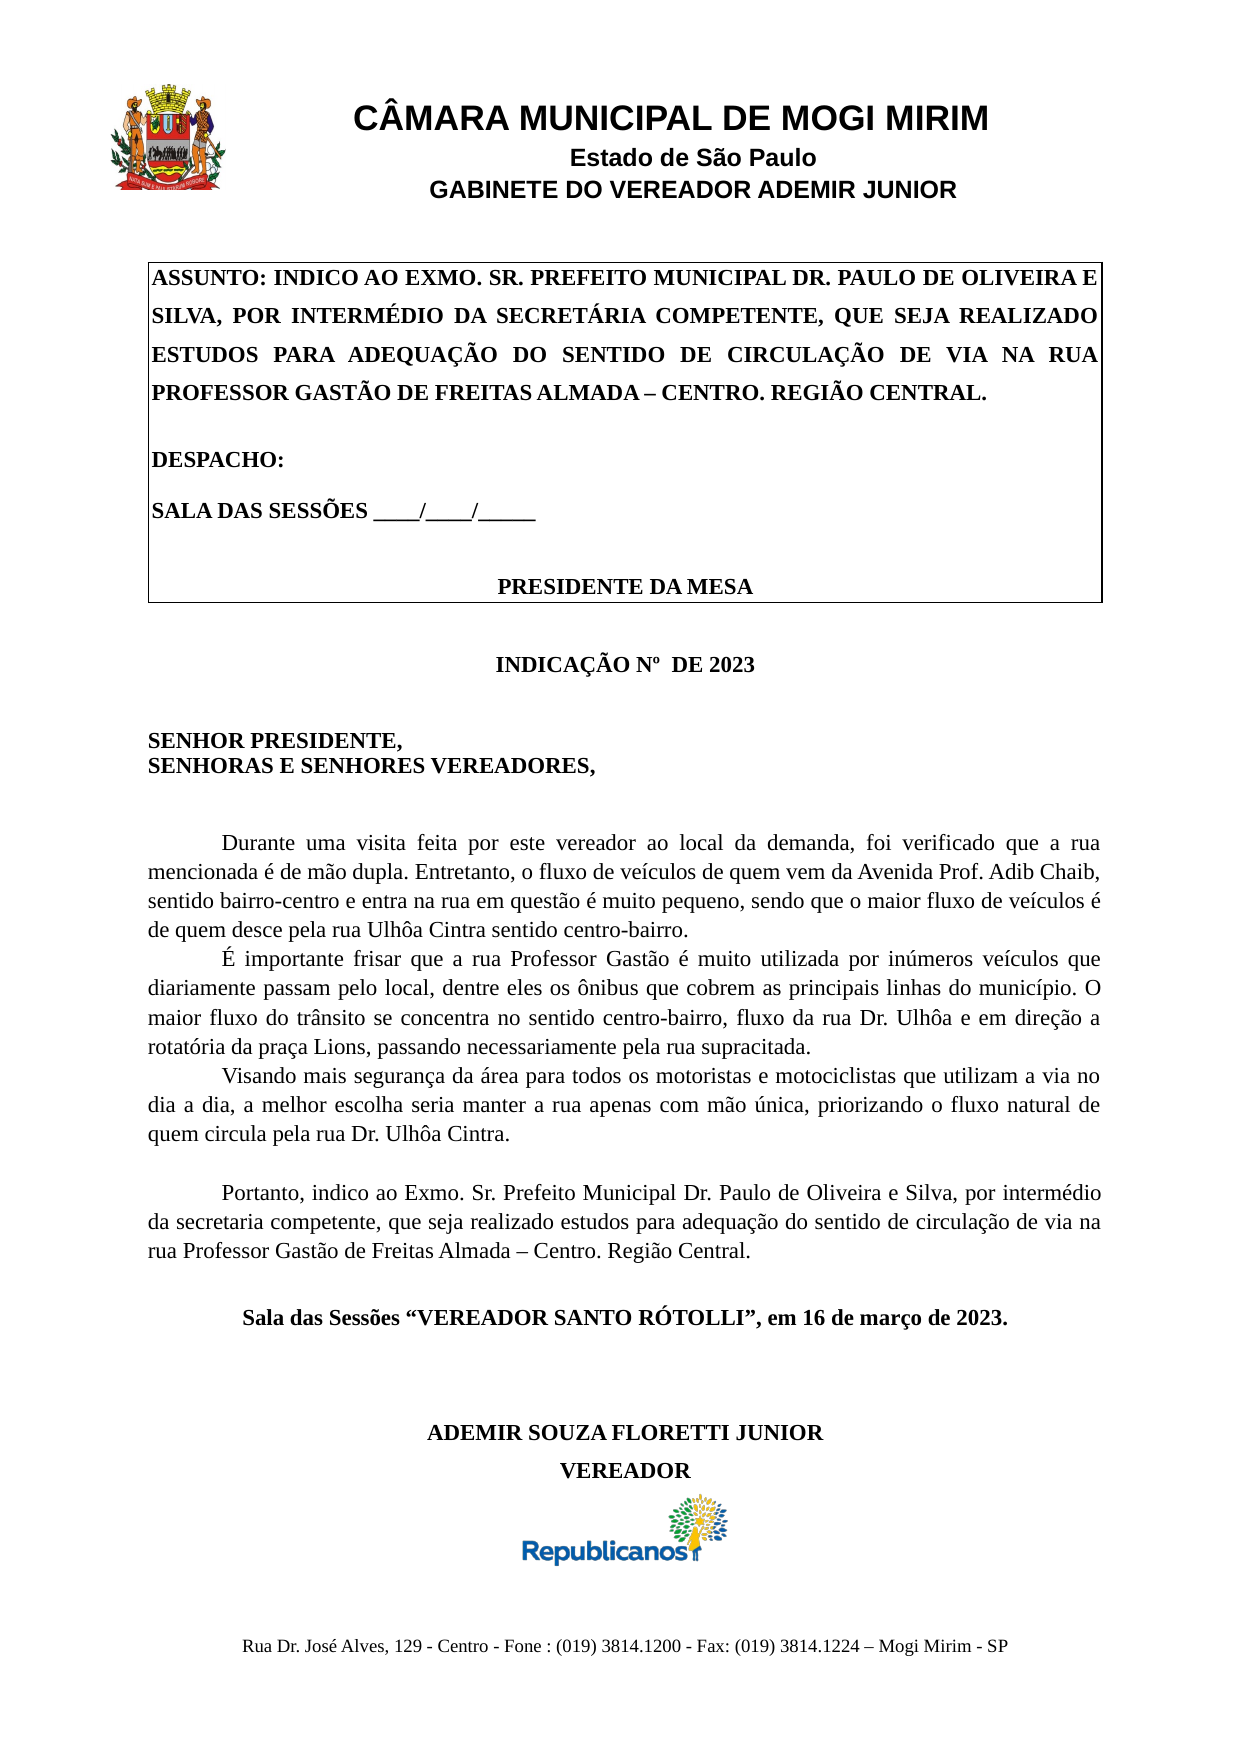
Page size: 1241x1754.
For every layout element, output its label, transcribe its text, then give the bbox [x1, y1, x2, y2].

text É importante frisar que a rua Professor Gastão é muito utilizada por inúmeros veículos que diariamente passam pelo local, dentre eles os ônibus que cobrem as principais linhas do município. O maior fluxo do trânsito se concentra no sentido centro-bairro, fluxo da rua Dr. Ulhôa e em direção a rotatória da praça Lions, passando necessariamente pela rua supracitada. [148, 946, 1103, 1059]
text Sala das Sessões “VEREADOR SANTO RÓTOLLI”, em 16 de março de 2023. [148, 1305, 1103, 1331]
text SENHORAS E SENHORES VEREADORES, [148, 753, 1103, 779]
text PRESIDENTE DA MESA [149, 570, 1101, 602]
text DESPACHO: [149, 443, 1101, 472]
text Durante uma visita feita por este vereador ao local da demanda, foi verificado que a rua mencionada é de mão dupla. Entretanto, o fluxo de veículos de quem vem da Avenida Prof. Adib Chaib, sentido bairro-centro e entra na rua em questão é muito pequeno, sendo que o maior fluxo de veículos é de quem desce pela rua Ulhôa Cintra sentido centro-bairro. [148, 829, 1103, 942]
text INDICAÇÃO Nº DE 2023 [148, 652, 1103, 677]
text VEREADOR [148, 1458, 1103, 1483]
text ADEMIR SOUZA FLORETTI JUNIOR [148, 1419, 1103, 1445]
text SENHOR PRESIDENTE, [148, 728, 1103, 753]
picture [509, 1485, 741, 1571]
text ASSUNTO: INDICO AO EXMO. SR. PREFEITO MUNICIPAL DR. PAULO DE OLIVEIRA E SILVA, POR INTERMÉDIO DA SECRETÁRIA COMPETENTE, QUE SEJA REALIZADO ESTUDOS PARA ADEQUAÇÃO DO SENTIDO DE CIRCULAÇÃO DE VIA NA RUA PROFESSOR GASTÃO DE FREITAS ALMADA – CENTRO. REGIÃO CENTRAL. [149, 263, 1101, 405]
text Visando mais segurança da área para todos os motoristas e motociclistas que utilizam a via no dia a dia, a melhor escolha seria manter a rua apenas com mão única, priorizando o fluxo natural de quem circula pela rua Dr. Ulhôa Cintra. [148, 1063, 1103, 1147]
picture [110, 84, 226, 190]
text Portanto, indico ao Exmo. Sr. Prefeito Municipal Dr. Paulo de Oliveira e Silva, por intermédio da secretaria competente, que seja realizado estudos para adequação do sentido de circulação de via na rua Professor Gastão de Freitas Almada – Centro. Região Central. [148, 1179, 1103, 1263]
text SALA DAS SESSÕES ____/____/_____ [149, 494, 1101, 523]
